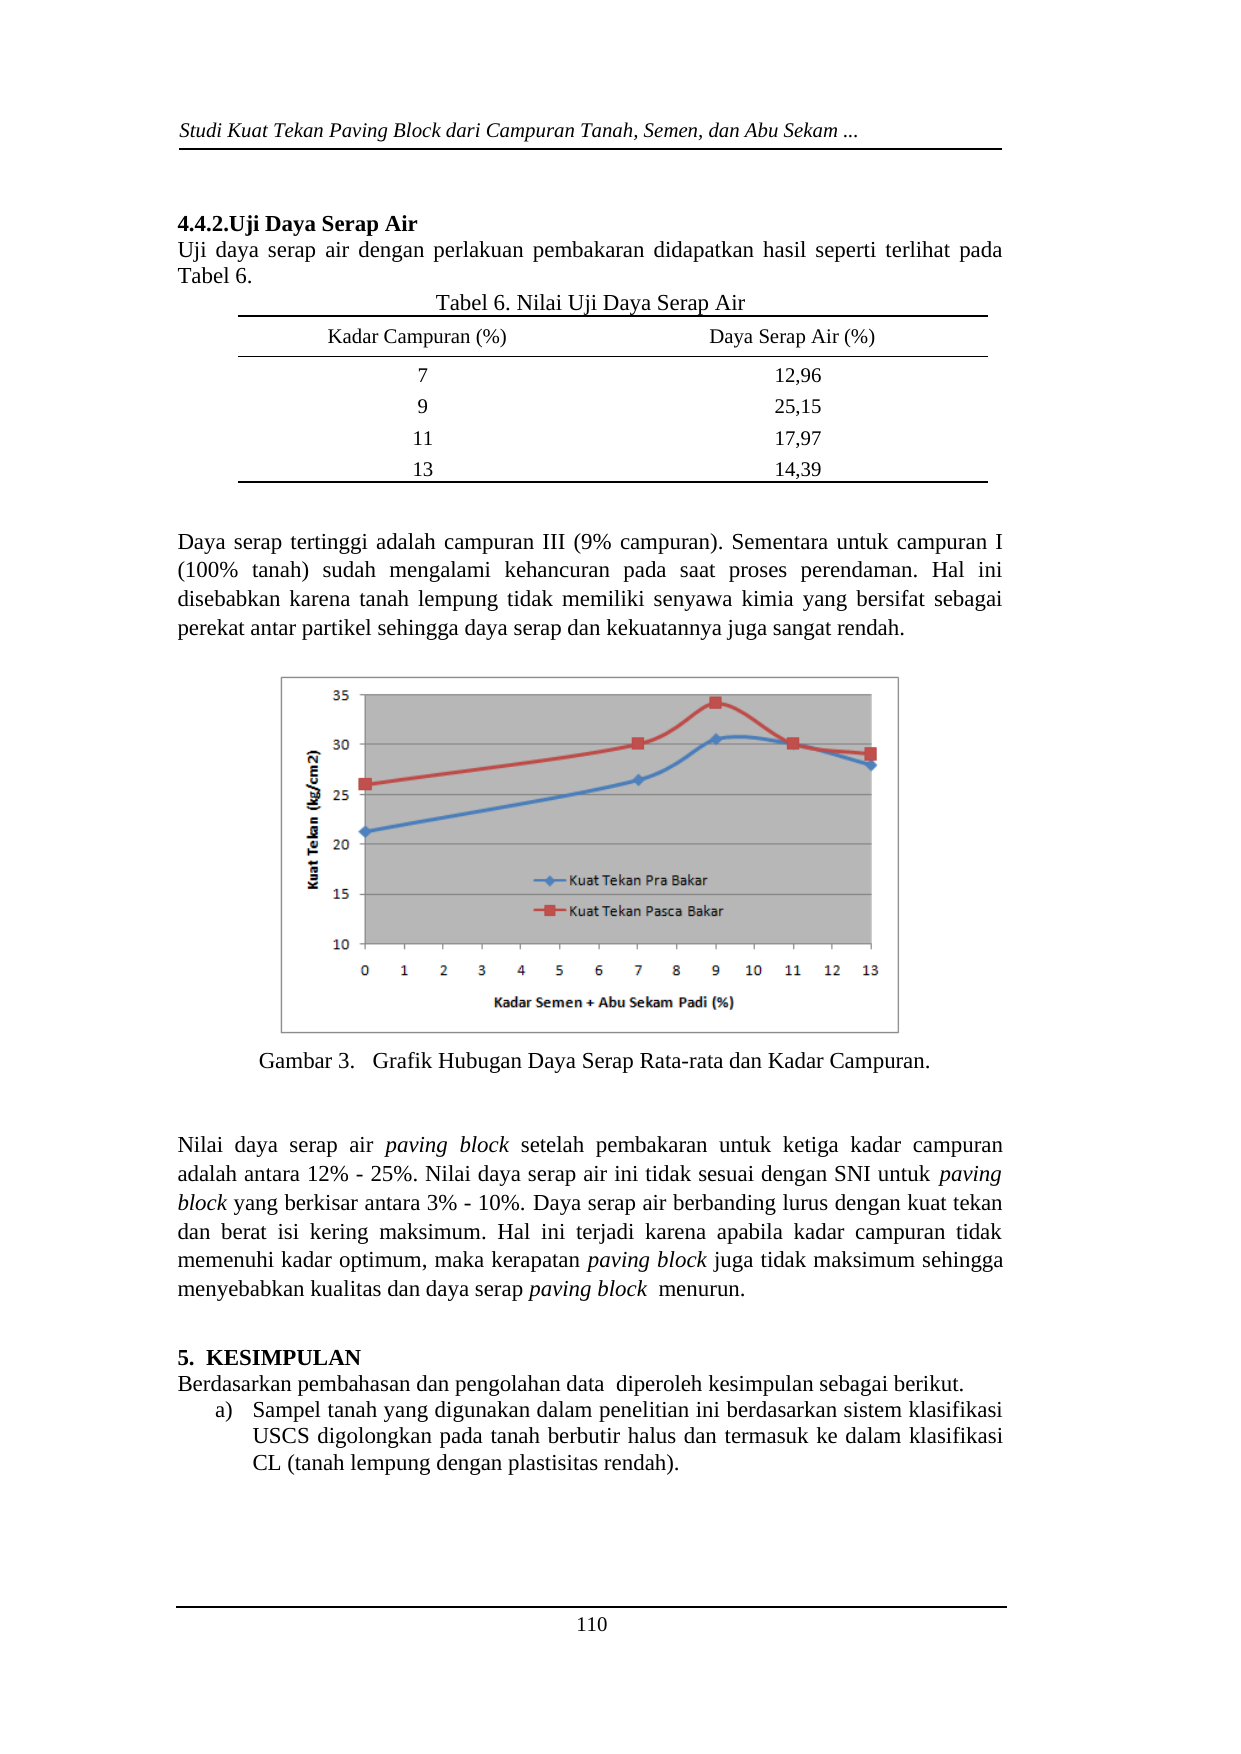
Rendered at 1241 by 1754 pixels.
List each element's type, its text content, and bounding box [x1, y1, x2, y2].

table_cell 11 [238, 419, 608, 450]
text Uji daya serap air dengan perlakuan pembakaran didapatkan hasil seperti terlihat pada Tabel 6. [177, 236, 1004, 289]
table_header [177, 640, 1003, 1042]
table_cell 9 [238, 387, 608, 418]
table_cell 7 [238, 357, 608, 387]
text Nilai daya serap air paving block setelah pembakaran untuk ketiga kadar campuran adalah antara 12% - 25%. Nilai daya serap air ini tidak sesuai dengan SNI untuk paving block yang berkisar antara 3% - 10%. Daya serap air berbanding lurus dengan kuat tekan dan berat isi kering maksimum. Hal ini terjadi karena apabila kadar campuran tidak memenuhi kadar optimum, maka kerapatan paving block juga tidak maksimum sehingga menyebabkan kualitas dan daya serap paving block menurun. [177, 1106, 1004, 1302]
text Berdasarkan pembahasan dan pengolahan data diperoleh kesimpulan sebagai berikut. [177, 1370, 1004, 1396]
table_cell Gambar 3. [177, 1042, 367, 1079]
list Sampel tanah yang digunakan dalam penelitian ini berdasarkan sistem klasifikasi USCS digolongkan pada tanah berbutir halus dan termasuk ke dalam klasifikasi CL (tanah lempung dengan plastisitas rendah). [215, 1396, 1004, 1475]
picture [276, 672, 904, 1037]
text 4.4.2.Uji Daya Serap Air [177, 209, 1004, 236]
table_header Daya Serap Air (%) [608, 317, 987, 356]
table_cell 17,97 [608, 419, 987, 450]
table_cell 25,15 [608, 387, 987, 418]
table_cell 12,96 [608, 357, 987, 387]
text Tabel 6. Nilai Uji Daya Serap Air [177, 289, 1004, 315]
table_header Kadar Campuran (%) [238, 317, 608, 356]
text Daya serap tertinggi adalah campuran III (9% campuran). Sementara untuk campuran I (100% tanah) sudah mengalami kehancuran pada saat proses perendaman. Hal ini disebabkan karena tanah lempung tidak memiliki senyawa kimia yang bersifat sebagai perekat antar partikel sehingga daya serap dan kekuatannya juga sangat rendah. [177, 523, 1004, 640]
table_cell 14,39 [608, 450, 987, 481]
table_cell 13 [238, 450, 608, 481]
list 5. KESIMPULAN [177, 1343, 1004, 1370]
table_cell Grafik Hubugan Daya Serap Rata-rata dan Kadar Campuran. [367, 1042, 1003, 1079]
